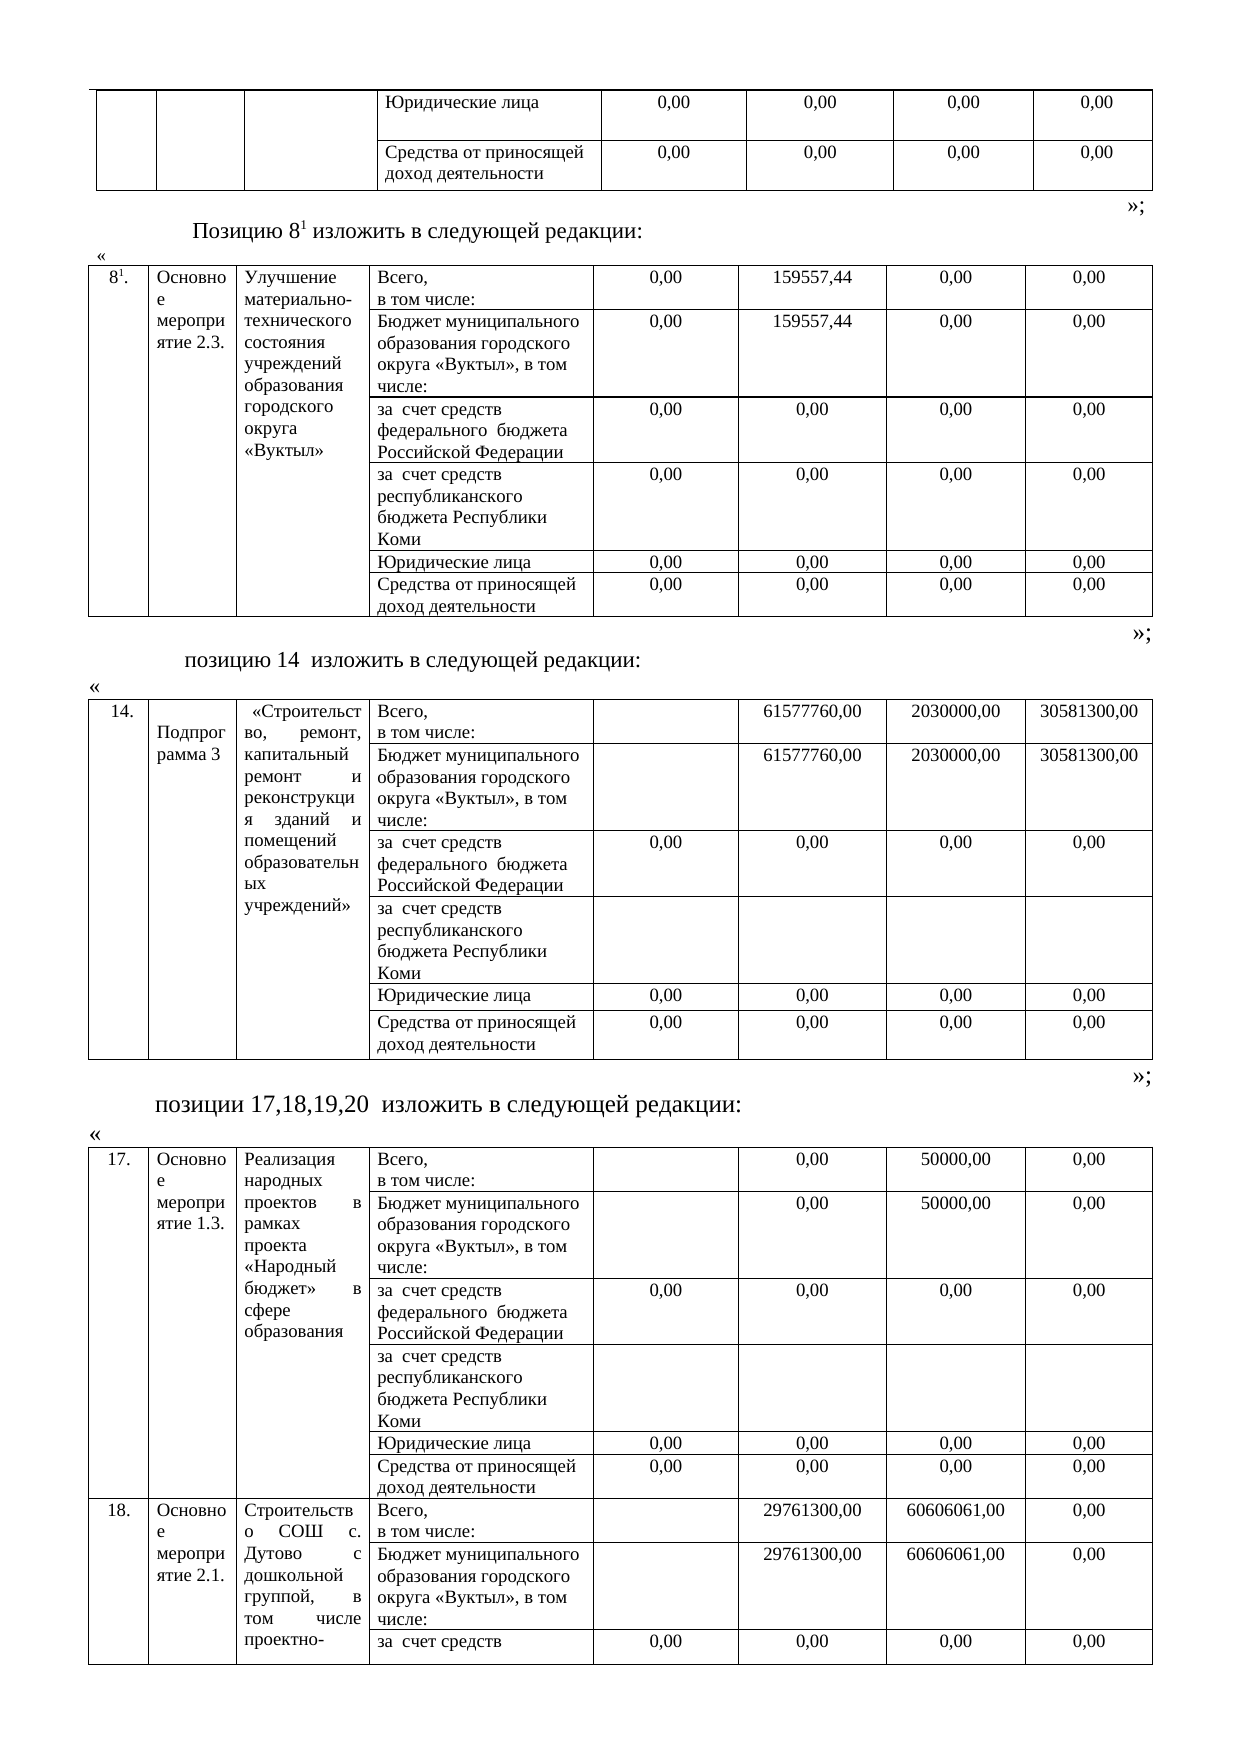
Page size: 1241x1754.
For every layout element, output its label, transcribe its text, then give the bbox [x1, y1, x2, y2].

table_cell за счет средств республиканского бюджета Республики Коми [370, 1345, 593, 1431]
table_cell 0,00 [1026, 1432, 1152, 1454]
table_cell 0,00 [1026, 573, 1152, 616]
table_cell 0,00 [894, 141, 1033, 190]
table_cell 0,00 [1026, 984, 1152, 1010]
table_cell Бюджет муниципального образования городского округа «Вуктыл», в том числе: [370, 1543, 593, 1629]
table_cell за счет средств республиканского бюджета Республики Коми [370, 897, 593, 983]
table_cell Средства от приносящей доход деятельности [378, 141, 601, 190]
table_cell Средства от приносящей доход деятельности [370, 573, 593, 616]
table_cell 0,00 [887, 1630, 1025, 1664]
table_header [594, 700, 738, 743]
table_cell 0,00 [1026, 266, 1152, 309]
table_cell 50000,00 [887, 1192, 1025, 1278]
table_cell 0,00 [594, 1630, 738, 1664]
table_cell 0,00 [894, 91, 1033, 140]
table_cell за счет средств федерального бюджета Российской Федерации [370, 831, 593, 896]
table_cell Средства от приносящей доход деятельности [370, 1455, 593, 1498]
table_cell 0,00 [594, 984, 738, 1010]
table_cell [739, 1345, 886, 1431]
table_cell [739, 897, 886, 983]
table_cell Юридические лица [378, 91, 601, 140]
table_header [594, 1148, 738, 1191]
table_cell 81. [89, 266, 148, 616]
subtitle позицию 14 изложить в следующей редакции: [89, 646, 1122, 672]
table_cell 0,00 [1026, 1543, 1152, 1629]
table_cell 0,00 [887, 573, 1025, 616]
table_header 30581300,00 [1026, 700, 1152, 743]
table_header Основное мероприятие 1.3. [149, 1148, 236, 1498]
table_cell 0,00 [739, 984, 886, 1010]
table_cell 0,00 [1026, 1630, 1152, 1664]
table_cell Средства от приносящей доход деятельности [370, 1011, 593, 1059]
table_cell 0,00 [594, 831, 738, 896]
table_cell Юридические лица [370, 984, 593, 1010]
table_cell 0,00 [887, 831, 1025, 896]
table_cell 0,00 [1026, 1011, 1152, 1059]
table_cell 0,00 [739, 398, 886, 462]
table_header [97, 91, 156, 190]
table_cell 0,00 [739, 463, 886, 549]
table_cell 0,00 [602, 141, 746, 190]
table_header 0,00 [1026, 1148, 1152, 1191]
table_cell 0,00 [594, 463, 738, 549]
table_header 14. [89, 700, 148, 1059]
table_header 17. [89, 1148, 148, 1498]
text позиции 17,18,19,20 изложить в следующей редакции: [89, 1089, 1115, 1118]
table_cell [594, 1499, 738, 1542]
table_cell 0,00 [739, 573, 886, 616]
table_header Всего, в том числе: [370, 700, 593, 743]
table_cell Юридические лица [370, 551, 593, 572]
table_cell 0,00 [739, 831, 886, 896]
table_cell за счет средств [370, 1630, 593, 1664]
table_cell Юридические лица [370, 1432, 593, 1454]
table_cell »; Позицию 81 изложить в следующей редакции: « [89, 90, 1153, 265]
table_cell Основное мероприятие 2.1. [149, 1499, 236, 1664]
table_header Реализация народных проектов в рамках проекта «Народный бюджет» в сфере образования [237, 1148, 369, 1498]
table_cell 0,00 [887, 1011, 1025, 1059]
table_cell 0,00 [739, 1279, 886, 1344]
table_cell 0,00 [739, 1192, 886, 1278]
table_cell 2030000,00 [887, 744, 1025, 830]
table_cell 0,00 [602, 91, 746, 140]
table_cell [594, 1345, 738, 1431]
table_cell Бюджет муниципального образования городского округа «Вуктыл», в том числе: [370, 310, 593, 396]
table_cell 0,00 [594, 310, 738, 396]
table_cell 159557,44 [739, 266, 886, 309]
table_cell 60606061,00 [887, 1543, 1025, 1629]
table_cell 0,00 [887, 398, 1025, 462]
table_cell 0,00 [887, 310, 1025, 396]
table_cell Бюджет муниципального образования городского округа «Вуктыл», в том числе: [370, 744, 593, 830]
table_cell 0,00 [594, 551, 738, 572]
table_cell 0,00 [739, 551, 886, 572]
table_cell Улучшение материально-технического состояния учреждений образования городского округа «Вуктыл» [237, 266, 369, 616]
table_cell 0,00 [739, 1630, 886, 1664]
table_header [157, 91, 244, 190]
table_cell [594, 744, 738, 830]
table_cell [887, 897, 1025, 983]
table_cell 0,00 [739, 1432, 886, 1454]
table_cell 0,00 [747, 141, 893, 190]
table_cell [594, 897, 738, 983]
table_cell 29761300,00 [739, 1543, 886, 1629]
table_cell 0,00 [887, 1432, 1025, 1454]
table_header Подпрограмма 3 [149, 700, 236, 1059]
table_header «Строительство, ремонт, капитальный ремонт и реконструкция зданий и помещений образовательных учреждений» [237, 700, 369, 1059]
table_cell 0,00 [739, 1455, 886, 1498]
table_cell 18. [89, 1499, 148, 1664]
table_cell [1026, 1345, 1152, 1431]
table_cell 0,00 [1026, 1279, 1152, 1344]
table_cell 29761300,00 [739, 1499, 886, 1542]
table_cell 0,00 [1026, 1455, 1152, 1498]
table_cell 0,00 [594, 1432, 738, 1454]
table_cell 0,00 [1034, 91, 1152, 140]
table_header [245, 91, 377, 190]
table_cell 0,00 [1034, 141, 1152, 190]
table_cell 0,00 [594, 573, 738, 616]
table_cell Всего, в том числе: [370, 266, 593, 309]
table_cell 60606061,00 [887, 1499, 1025, 1542]
text »; [89, 617, 1152, 646]
table_cell 0,00 [594, 1455, 738, 1498]
table_cell [594, 1192, 738, 1278]
table_header 50000,00 [887, 1148, 1025, 1191]
table_cell 0,00 [1026, 551, 1152, 572]
table_header Всего, в том числе: [370, 1148, 593, 1191]
table_header 61577760,00 [739, 700, 886, 743]
table_cell 0,00 [887, 984, 1025, 1010]
table_cell 0,00 [1026, 1192, 1152, 1278]
table_cell 0,00 [887, 1279, 1025, 1344]
table_cell 0,00 [1026, 310, 1152, 396]
table_cell 61577760,00 [739, 744, 886, 830]
table_header 2030000,00 [887, 700, 1025, 743]
table_cell [1026, 897, 1152, 983]
table_cell 0,00 [747, 91, 893, 140]
table_cell 0,00 [1026, 398, 1152, 462]
table_cell Бюджет муниципального образования городского округа «Вуктыл», в том числе: [370, 1192, 593, 1278]
table_cell Основное мероприятие 2.3. [149, 266, 236, 616]
table_cell 0,00 [594, 1011, 738, 1059]
table_cell Строительство СОШ с. Дутово с дошкольной группой, в том числе проектно- [237, 1499, 369, 1664]
table_cell [887, 1345, 1025, 1431]
table_cell 0,00 [1026, 463, 1152, 549]
text « [89, 1118, 1116, 1147]
table_cell 0,00 [887, 266, 1025, 309]
table_cell 159557,44 [739, 310, 886, 396]
table_header 0,00 [739, 1148, 886, 1191]
text »; [89, 1060, 1152, 1089]
subtitle « [89, 672, 1122, 699]
table_cell 0,00 [887, 463, 1025, 549]
table_cell 0,00 [1026, 831, 1152, 896]
table_cell за счет средств федерального бюджета Российской Федерации [370, 1279, 593, 1344]
table_cell Всего, в том числе: [370, 1499, 593, 1542]
table_cell 30581300,00 [1026, 744, 1152, 830]
table_cell 0,00 [887, 1455, 1025, 1498]
table_cell [594, 1543, 738, 1629]
table_cell 0,00 [594, 1279, 738, 1344]
table_cell 0,00 [594, 266, 738, 309]
table_cell 0,00 [887, 551, 1025, 572]
table_cell за счет средств федерального бюджета Российской Федерации [370, 398, 593, 462]
table_cell за счет средств республиканского бюджета Республики Коми [370, 463, 593, 549]
table_cell 0,00 [739, 1011, 886, 1059]
table_cell 0,00 [594, 398, 738, 462]
table_cell 0,00 [1026, 1499, 1152, 1542]
